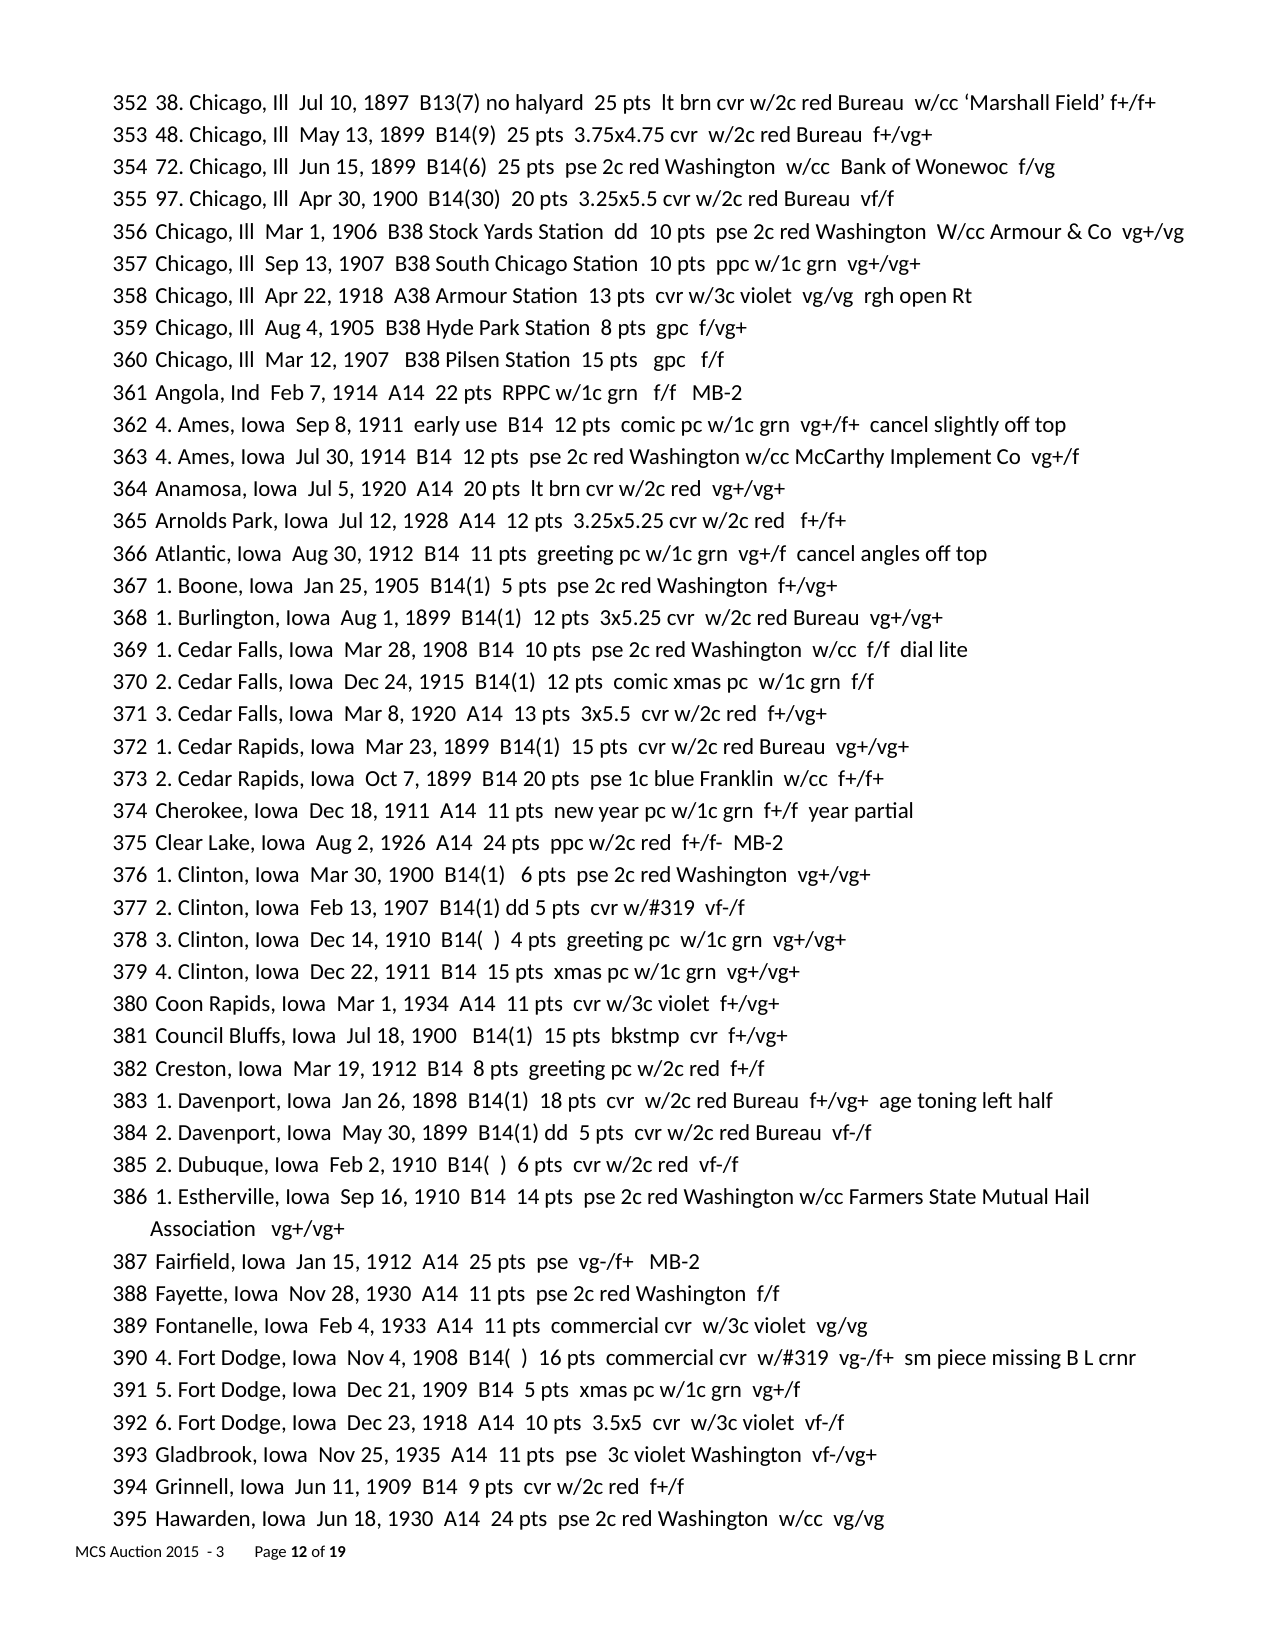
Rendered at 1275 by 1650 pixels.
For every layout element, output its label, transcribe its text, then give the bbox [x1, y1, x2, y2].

list Anamosa, Iowa Jul 5, 1920 A14 20 pts lt brn cvr w/2c red vg+/vg+ [112, 474, 1200, 502]
list 4. Ames, Iowa Sep 8, 1911 early use B14 12 pts comic pc w/1c grn vg+/f+ cancel slightly off top [112, 410, 1200, 438]
list 72. Chicago, Ill Jun 15, 1899 B14(6) 25 pts pse 2c red Washington w/cc Bank of Wonewoc f/vg [112, 152, 1200, 180]
list 3. Clinton, Iowa Dec 14, 1910 B14( ) 4 pts greeting pc w/1c grn vg+/vg+ [112, 925, 1200, 953]
list 4. Clinton, Iowa Dec 22, 1911 B14 15 pts xmas pc w/1c grn vg+/vg+ [112, 957, 1200, 985]
list Atlantic, Iowa Aug 30, 1912 B14 11 pts greeting pc w/1c grn vg+/f cancel angles off top [112, 539, 1200, 567]
list Coon Rapids, Iowa Mar 1, 1934 A14 11 pts cvr w/3c violet f+/vg+ [112, 989, 1200, 1017]
list Gladbrook, Iowa Nov 25, 1935 A14 11 pts pse 3c violet Washington vf-/vg+ [112, 1440, 1200, 1468]
list 1. Cedar Falls, Iowa Mar 28, 1908 B14 10 pts pse 2c red Washington w/cc f/f dial lite [112, 635, 1200, 663]
list 48. Chicago, Ill May 13, 1899 B14(9) 25 pts 3.75x4.75 cvr w/2c red Bureau f+/vg+ [112, 120, 1200, 148]
list Angola, Ind Feb 7, 1914 A14 22 pts RPPC w/1c grn f/f MB-2 [112, 378, 1200, 406]
list 2. Cedar Rapids, Iowa Oct 7, 1899 B14 20 pts pse 1c blue Franklin w/cc f+/f+ [112, 764, 1200, 792]
list 2. Cedar Falls, Iowa Dec 24, 1915 B14(1) 12 pts comic xmas pc w/1c grn f/f [112, 667, 1200, 695]
list 38. Chicago, Ill Jul 10, 1897 B13(7) no halyard 25 pts lt brn cvr w/2c red Bureau w/cc ‘Marshall Field’ f+/f+ [112, 88, 1200, 116]
list Chicago, Ill Aug 4, 1905 B38 Hyde Park Station 8 pts gpc f/vg+ [112, 313, 1200, 341]
list 6. Fort Dodge, Iowa Dec 23, 1918 A14 10 pts 3.5x5 cvr w/3c violet vf-/f [112, 1408, 1200, 1436]
list Cherokee, Iowa Dec 18, 1911 A14 11 pts new year pc w/1c grn f+/f year partial [112, 796, 1200, 824]
list Arnolds Park, Iowa Jul 12, 1928 A14 12 pts 3.25x5.25 cvr w/2c red f+/f+ [112, 506, 1200, 534]
list Fairfield, Iowa Jan 15, 1912 A14 25 pts pse vg-/f+ MB-2 [112, 1247, 1200, 1275]
list Chicago, Ill Mar 1, 1906 B38 Stock Yards Station dd 10 pts pse 2c red Washington W/cc Armour & Co vg+/vg [112, 217, 1200, 245]
list Chicago, Ill Mar 12, 1907 B38 Pilsen Station 15 pts gpc f/f [112, 346, 1200, 373]
list 5. Fort Dodge, Iowa Dec 21, 1909 B14 5 pts xmas pc w/1c grn vg+/f [112, 1376, 1200, 1403]
list Fontanelle, Iowa Feb 4, 1933 A14 11 pts commercial cvr w/3c violet vg/vg [112, 1311, 1200, 1339]
list Chicago, Ill Sep 13, 1907 B38 South Chicago Station 10 pts ppc w/1c grn vg+/vg+ [112, 249, 1200, 277]
list Creston, Iowa Mar 19, 1912 B14 8 pts greeting pc w/2c red f+/f [112, 1054, 1200, 1082]
list 1. Boone, Iowa Jan 25, 1905 B14(1) 5 pts pse 2c red Washington f+/vg+ [112, 571, 1200, 599]
list 1. Cedar Rapids, Iowa Mar 23, 1899 B14(1) 15 pts cvr w/2c red Bureau vg+/vg+ [112, 732, 1200, 760]
list 4. Ames, Iowa Jul 30, 1914 B14 12 pts pse 2c red Washington w/cc McCarthy Implement Co vg+/f [112, 442, 1200, 470]
list 1. Clinton, Iowa Mar 30, 1900 B14(1) 6 pts pse 2c red Washington vg+/vg+ [112, 861, 1200, 888]
list Council Bluffs, Iowa Jul 18, 1900 B14(1) 15 pts bkstmp cvr f+/vg+ [112, 1021, 1200, 1049]
list Grinnell, Iowa Jun 11, 1909 B14 9 pts cvr w/2c red f+/f [112, 1472, 1200, 1500]
list 1. Burlington, Iowa Aug 1, 1899 B14(1) 12 pts 3x5.25 cvr w/2c red Bureau vg+/vg+ [112, 603, 1200, 631]
list 1. Estherville, Iowa Sep 16, 1910 B14 14 pts pse 2c red Washington w/cc Farmers State Mutual Hail Association vg+/vg+ [112, 1182, 1200, 1243]
list 3. Cedar Falls, Iowa Mar 8, 1920 A14 13 pts 3x5.5 cvr w/2c red f+/vg+ [112, 699, 1200, 728]
list 2. Clinton, Iowa Feb 13, 1907 B14(1) dd 5 pts cvr w/#319 vf-/f [112, 893, 1200, 921]
list Fayette, Iowa Nov 28, 1930 A14 11 pts pse 2c red Washington f/f [112, 1279, 1200, 1307]
list 2. Davenport, Iowa May 30, 1899 B14(1) dd 5 pts cvr w/2c red Bureau vf-/f [112, 1118, 1200, 1146]
list 4. Fort Dodge, Iowa Nov 4, 1908 B14( ) 16 pts commercial cvr w/#319 vg-/f+ sm piece missing B L crnr [112, 1343, 1200, 1371]
list 97. Chicago, Ill Apr 30, 1900 B14(30) 20 pts 3.25x5.5 cvr w/2c red Bureau vf/f [112, 184, 1200, 213]
list Clear Lake, Iowa Aug 2, 1926 A14 24 pts ppc w/2c red f+/f- MB-2 [112, 828, 1200, 856]
list 1. Davenport, Iowa Jan 26, 1898 B14(1) 18 pts cvr w/2c red Bureau f+/vg+ age toning left half [112, 1086, 1200, 1114]
list 2. Dubuque, Iowa Feb 2, 1910 B14( ) 6 pts cvr w/2c red vf-/f [112, 1150, 1200, 1178]
list Hawarden, Iowa Jun 18, 1930 A14 24 pts pse 2c red Washington w/cc vg/vg [112, 1504, 1200, 1532]
list Chicago, Ill Apr 22, 1918 A38 Armour Station 13 pts cvr w/3c violet vg/vg rgh open Rt [112, 281, 1200, 309]
